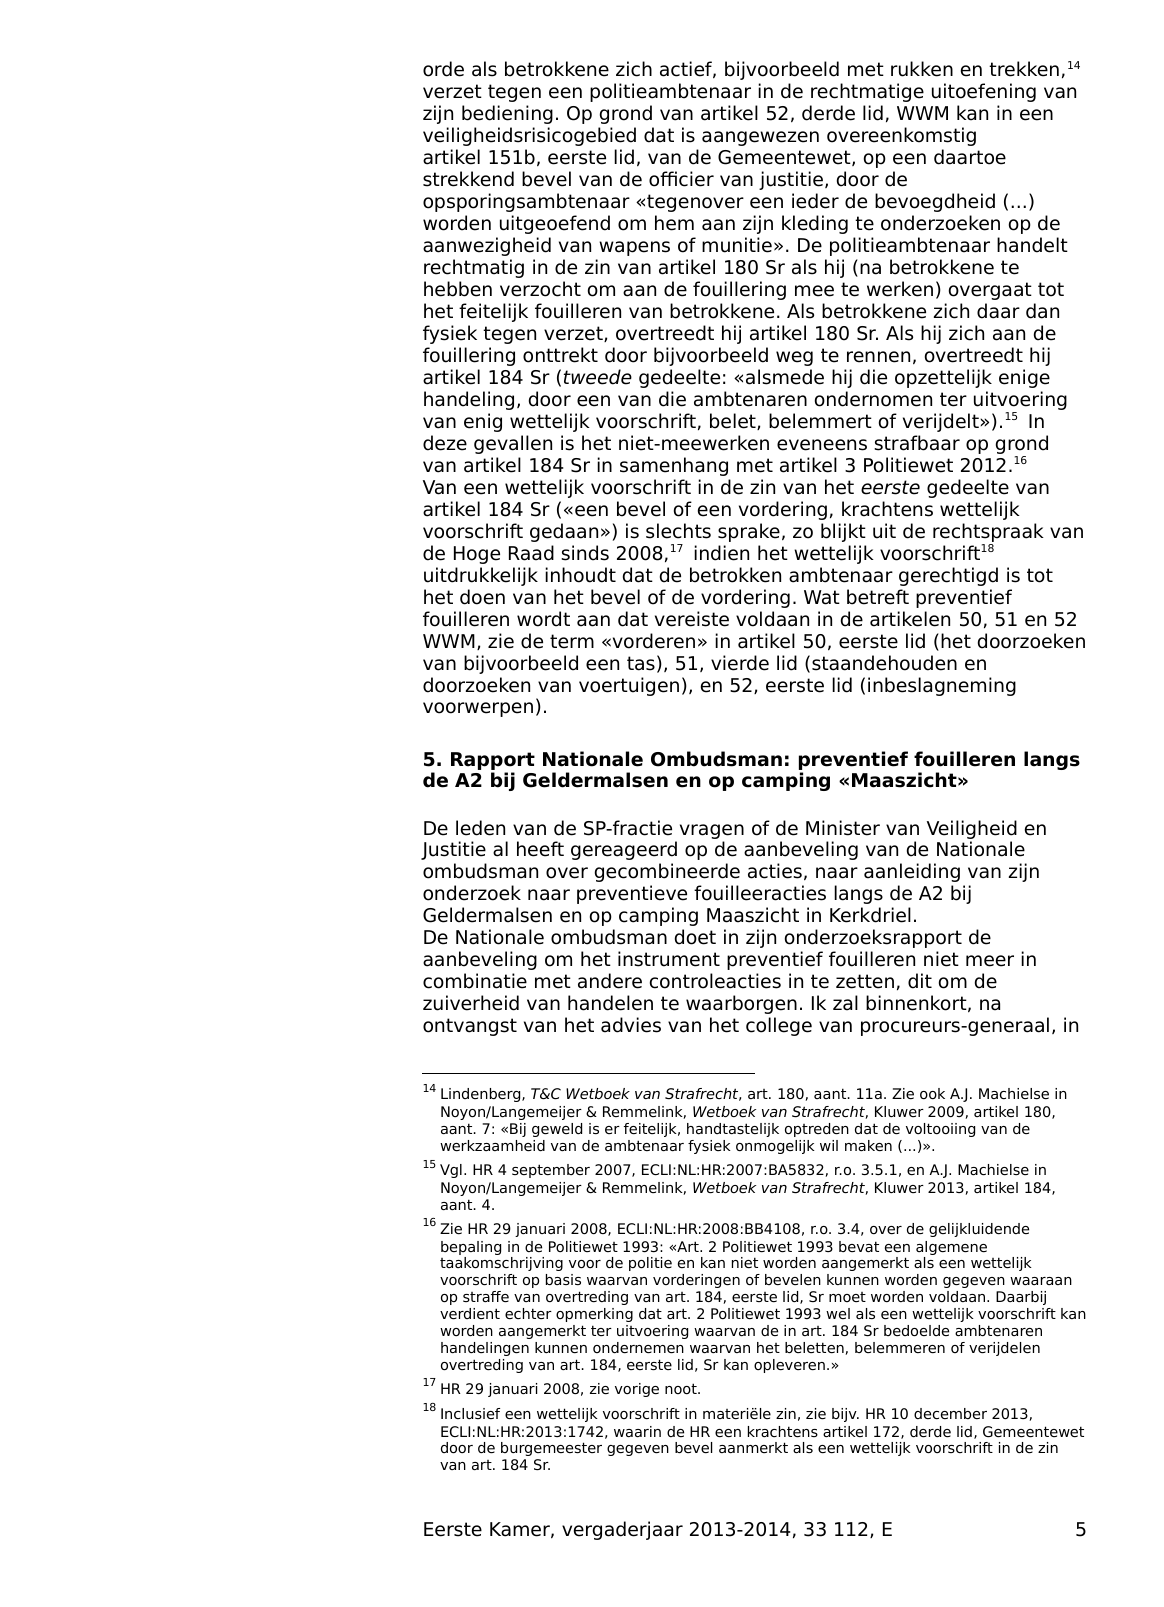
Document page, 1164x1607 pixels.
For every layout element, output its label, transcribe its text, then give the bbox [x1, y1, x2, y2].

text Zie HR 29 januari 2008, ECLI:NL:HR:2008:BB4108, r.o. 3.4, over de gelijkluidende bepaling in de Politiewet 1993: «Art. 2 Politiewet 1993 bevat een algemene taakomschrijving voor de politie en kan niet worden aangemerkt als een wettelijk voorschrift op basis waarvan vorderingen of bevelen kunnen worden gegeven waaraan op straffe van overtreding van art. 184, eerste lid, Sr moet worden voldaan. Daarbij verdient echter opmerking dat art. 2 Politiewet 1993 wel als een wettelijk voorschrift kan worden aangemerkt ter uitvoering waarvan de in art. 184 Sr bedoelde ambtenaren handelingen kunnen ondernemen waarvan het beletten, belemmeren of verijdelen overtreding van art. 184, eerste lid, Sr kan opleveren.» [422, 1217, 1087, 1374]
text Lindenberg, T&C Wetboek van Strafrecht, art. 180, aant. 11a. Zie ook A.J. Machielse in Noyon/Langemeijer & Remmelink, Wetboek van Strafrecht, Kluwer 2009, artikel 180, aant. 7: «Bij geweld is er feitelijk, handtastelijk optreden dat de voltooiing van de werkzaamheid van de ambtenaar fysiek onmogelijk wil maken (...)». [422, 1082, 1087, 1155]
text De leden van de SP-fractie vragen of de Minister van Veiligheid en Justitie al heeft gereageerd op de aanbeveling van de Nationale ombudsman over gecombineerde acties, naar aanleiding van zijn onderzoek naar preventieve fouilleeracties langs de A2 bij Geldermalsen en op camping Maaszicht in Kerkdriel. [422, 817, 1087, 927]
text orde als betrokkene zich actief, bijvoorbeeld met rukken en trekken, verzet tegen een politieambtenaar in de rechtmatige uitoefening van zijn bediening. Op grond van artikel 52, derde lid, WWM kan in een veiligheidsrisicogebied dat is aangewezen overeenkomstig artikel 151b, eerste lid, van de Gemeentewet, op een daartoe strekkend bevel van de officier van justitie, door de opsporingsambtenaar «tegenover een ieder de bevoegdheid (...) worden uitgeoefend om hem aan zijn kleding te onderzoeken op de aanwezigheid van wapens of munitie». De politieambtenaar handelt rechtmatig in de zin van artikel 180 Sr als hij (na betrokkene te hebben verzocht om aan de fouillering mee te werken) overgaat tot het feitelijk fouilleren van betrokkene. Als betrokkene zich daar dan fysiek tegen verzet, overtreedt hij artikel 180 Sr. Als hij zich aan de fouillering onttrekt door bijvoorbeeld weg te rennen, overtreedt hij artikel 184 Sr (tweede gedeelte: «alsmede hij die opzettelijk enige handeling, door een van die ambtenaren ondernomen ter uitvoering van enig wettelijk voorschrift, belet, belemmert of verijdelt»). In deze gevallen is het niet-meewerken eveneens strafbaar op grond van artikel 184 Sr in samenhang met artikel 3 Politiewet 2012. [422, 59, 1087, 477]
text Vgl. HR 4 september 2007, ECLI:NL:HR:2007:BA5832, r.o. 3.5.1, en A.J. Machielse in Noyon/Langemeijer & Remmelink, Wetboek van Strafrecht, Kluwer 2013, artikel 184, aant. 4. [422, 1158, 1087, 1214]
text Van een wettelijk voorschrift in de zin van het eerste gedeelte van artikel 184 Sr («een bevel of een vordering, krachtens wettelijk voorschrift gedaan») is slechts sprake, zo blijkt uit de rechtspraak van de Hoge Raad sinds 2008, indien het wettelijk voorschrift uitdrukkelijk inhoudt dat de betrokken ambtenaar gerechtigd is tot het doen van het bevel of de vordering. Wat betreft preventief fouilleren wordt aan dat vereiste voldaan in de artikelen 50, 51 en 52 WWM, zie de term «vorderen» in artikel 50, eerste lid (het doorzoeken van bijvoorbeeld een tas), 51, vierde lid (staandehouden en doorzoeken van voertuigen), en 52, eerste lid (inbeslagneming voorwerpen). [422, 477, 1087, 718]
subtitle 5. Rapport Nationale Ombudsman: preventief fouilleren langs de A2 bij Geldermalsen en op camping «Maaszicht» [422, 748, 1087, 792]
text De Nationale ombudsman doet in zijn onderzoeksrapport de aanbeveling om het instrument preventief fouilleren niet meer in combinatie met andere controleacties in te zetten, dit om de zuiverheid van handelen te waarborgen. Ik zal binnenkort, na ontvangst van het advies van het college van procureurs-generaal, in [422, 927, 1087, 1037]
text HR 29 januari 2008, zie vorige noot. [422, 1377, 1087, 1399]
text Inclusief een wettelijk voorschrift in materiële zin, zie bijv. HR 10 december 2013, ECLI:NL:HR:2013:1742, waarin de HR een krachtens artikel 172, derde lid, Gemeentewet door de burgemeester gegeven bevel aanmerkt als een wettelijk voorschrift in de zin van art. 184 Sr. [422, 1402, 1087, 1474]
